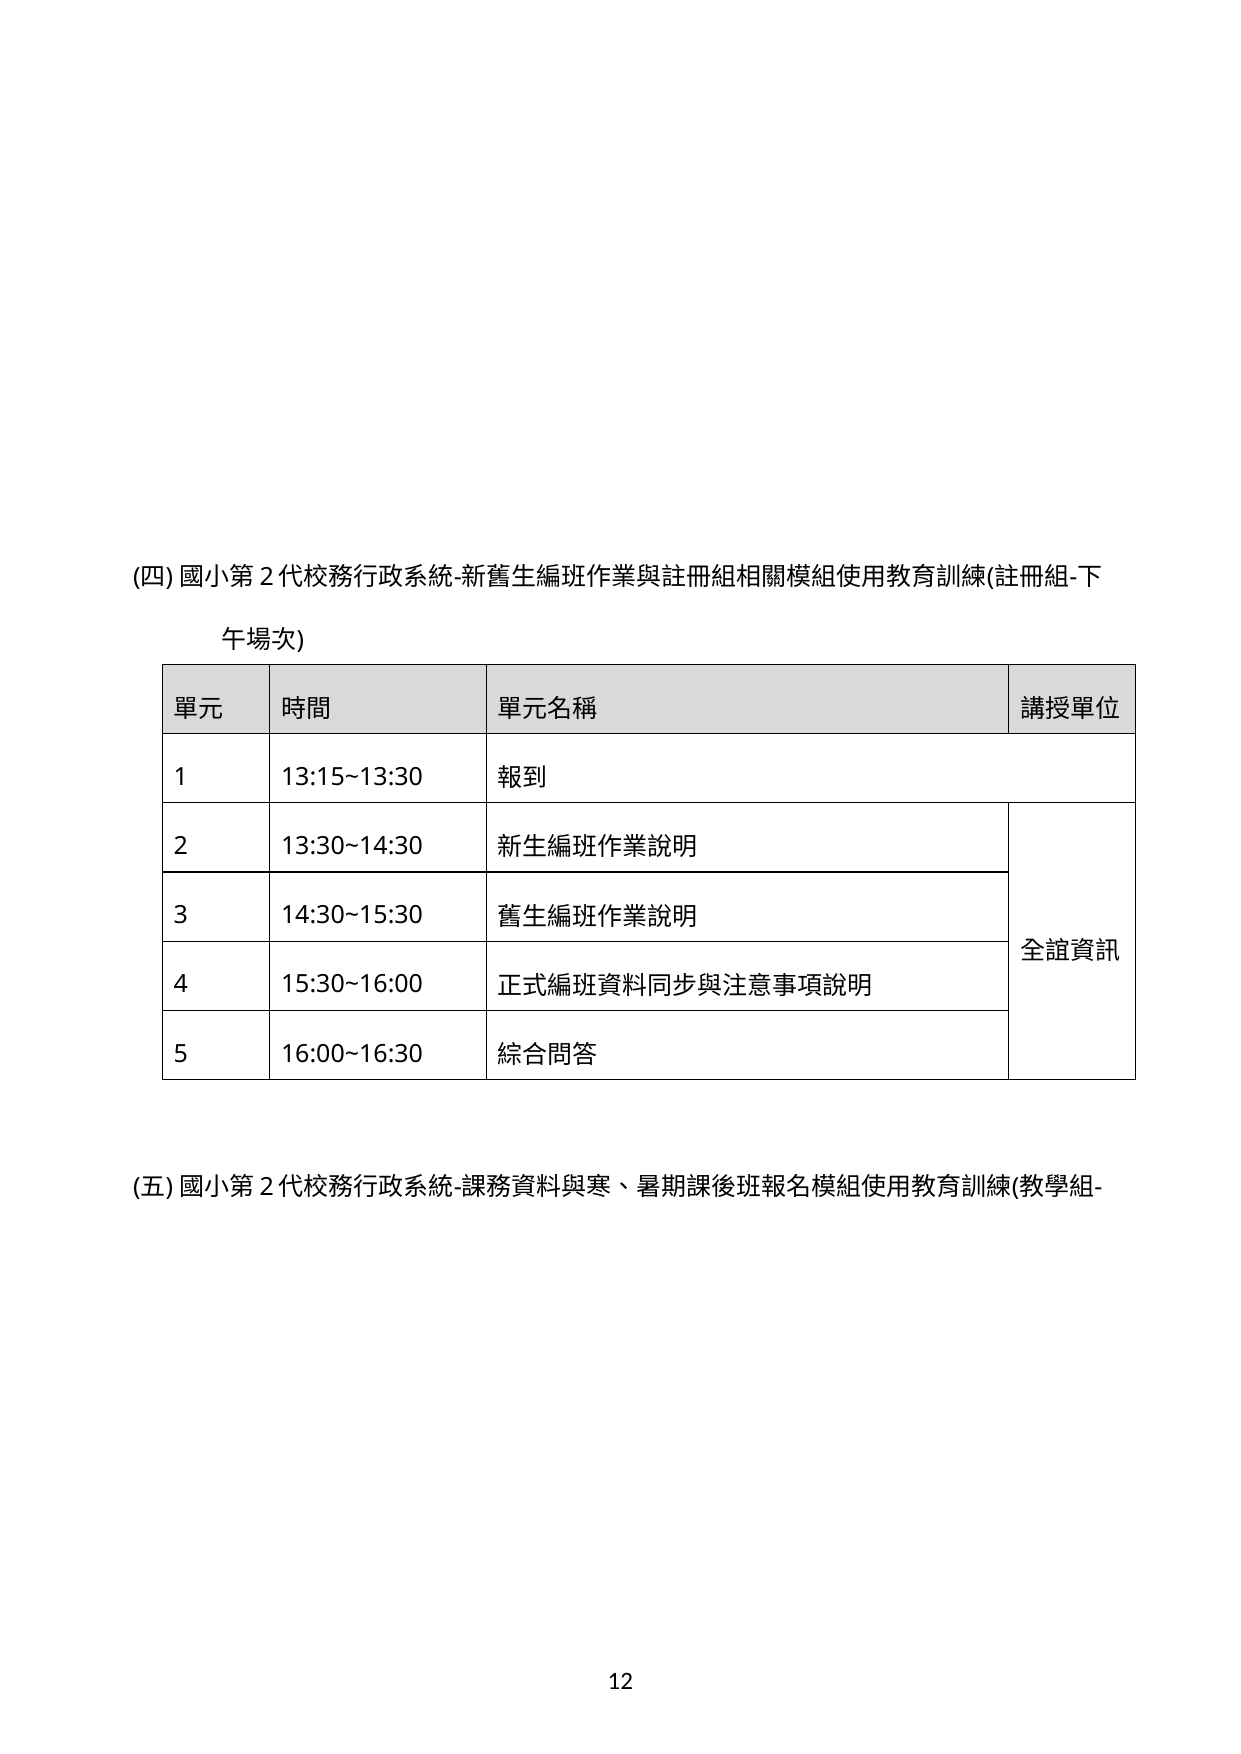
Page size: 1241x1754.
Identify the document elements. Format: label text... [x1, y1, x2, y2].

table_header 單元名稱 [487, 665, 1008, 733]
table_cell 3 [163, 873, 269, 941]
text (四) 國小第2代校務行政系統-新舊生編班作業與註冊組相關模組使用教育訓練(註冊組-下午場次) [133, 533, 1122, 658]
table_cell 報到 [487, 734, 1135, 802]
table_header 講授單位 [1009, 665, 1135, 733]
table_cell 5 [163, 1011, 269, 1079]
table_cell 4 [163, 942, 269, 1010]
table_cell 舊生編班作業說明 [487, 873, 1008, 941]
table_cell 全誼資訊 [1009, 803, 1135, 1079]
table_cell 13:30~14:30 [270, 803, 486, 871]
text (五) 國小第2代校務行政系統-課務資料與寒、暑期課後班報名模組使用教育訓練(教學組- [133, 1142, 1122, 1205]
table_cell 14:30~15:30 [270, 873, 486, 941]
table_cell 16:00~16:30 [270, 1011, 486, 1079]
table_header 單元 [163, 665, 269, 733]
table_cell 綜合問答 [487, 1011, 1008, 1079]
table_cell 正式編班資料同步與注意事項說明 [487, 942, 1008, 1010]
table_cell 1 [163, 734, 269, 802]
table_cell 15:30~16:00 [270, 942, 486, 1010]
table_cell 新生編班作業說明 [487, 803, 1008, 871]
table_cell 13:15~13:30 [270, 734, 486, 802]
table_cell 2 [163, 803, 269, 871]
table_header 時間 [270, 665, 486, 733]
